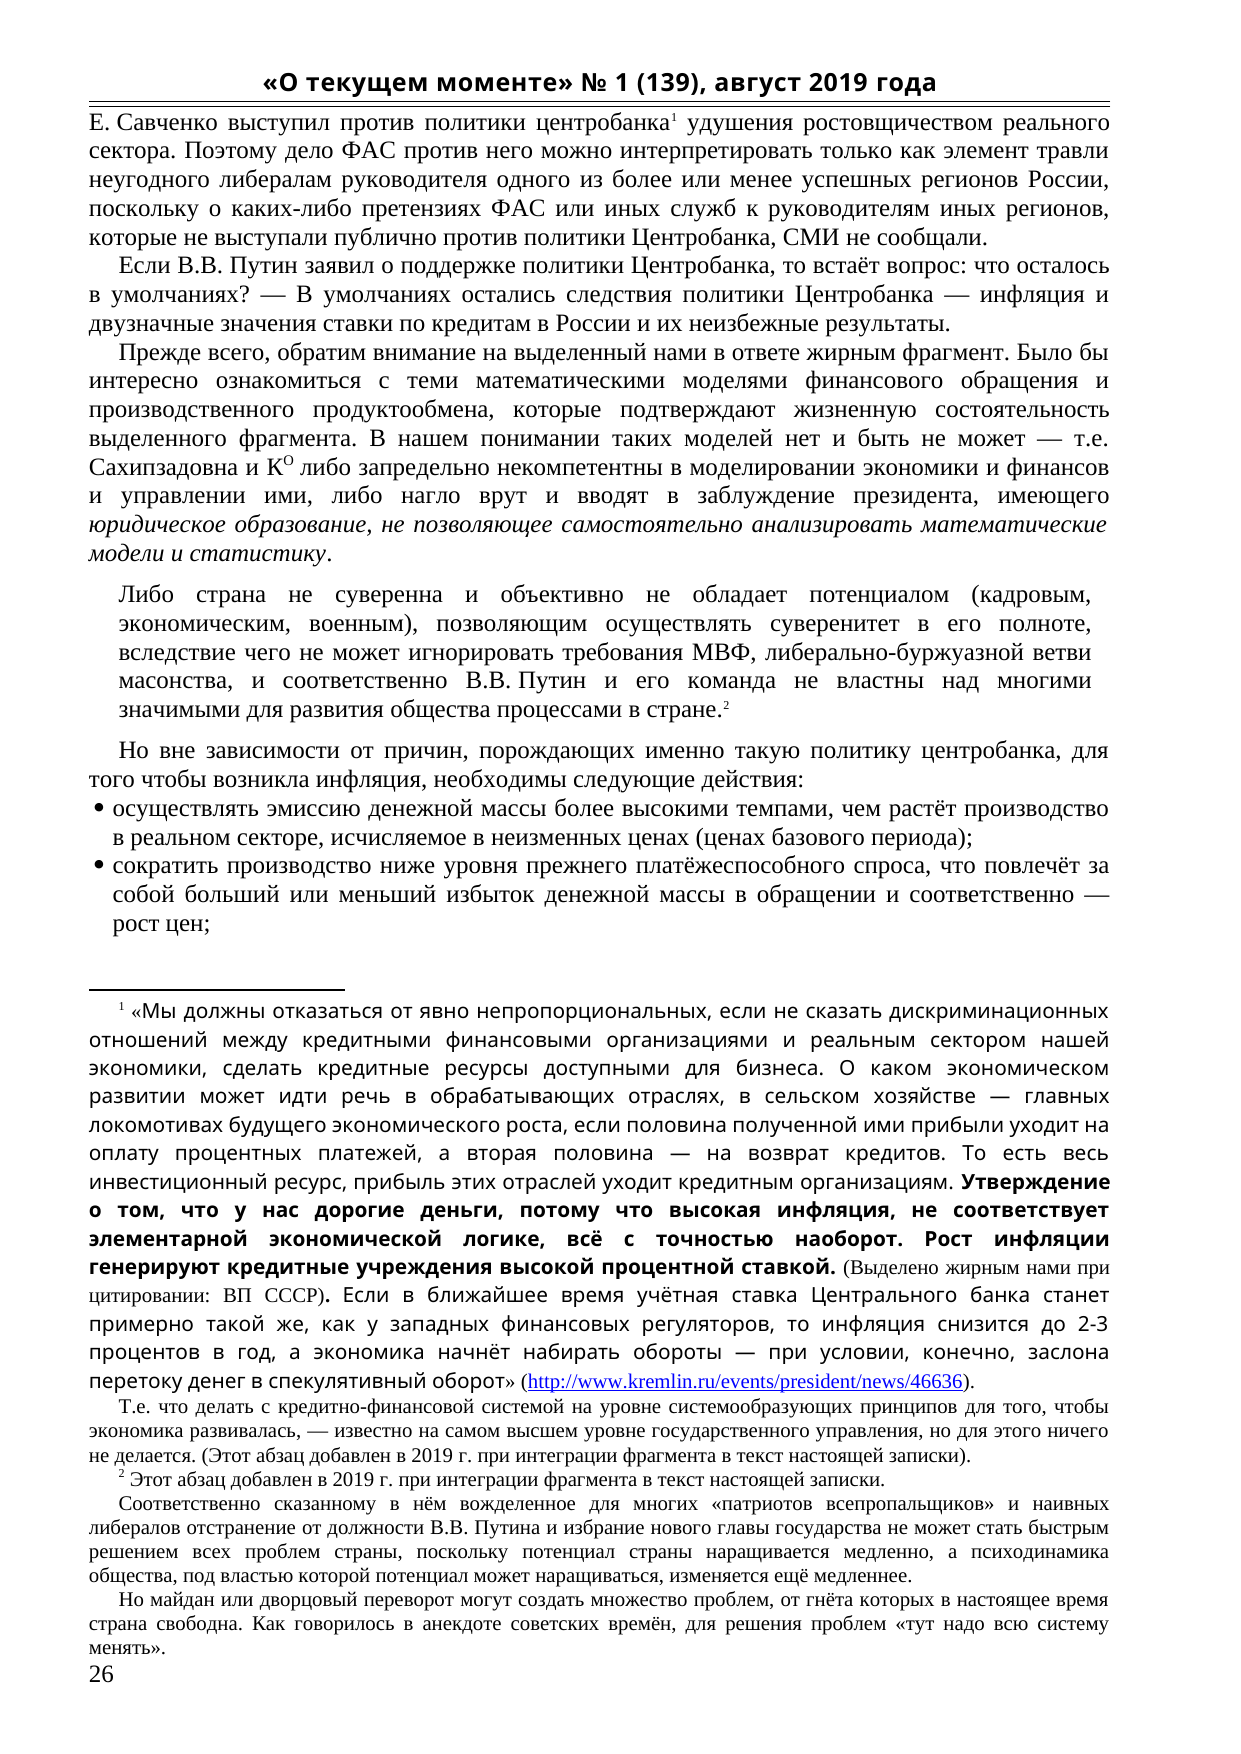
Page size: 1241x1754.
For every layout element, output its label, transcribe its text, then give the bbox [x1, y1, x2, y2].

list сократить производство ниже уровня прежнего платёжеспособного спроса, что повлечёт за собой больший или меньший избыток денежной массы в обращении и соответственно — рост цен; [94, 850, 1110, 937]
text Е. Савченко выступил против политики центробанка удушения ростовщичеством реального сектора. Поэтому дело ФАС против него можно интерпретировать только как элемент травли неугодного либералам руководителя одного из более или менее успешных регионов России, поскольку о каких-либо претензиях ФАС или иных служб к руководителям иных регионов, которые не выступали публично против политики Центробанка, СМИ не сообщали. [89, 107, 1110, 250]
text Т.е. что делать с кредитно-финансовой системой на уровне системообразующих принципов для того, чтобы экономика развивалась, — известно на самом высшем уровне государственного управления, но для этого ничего не делается. (Этот абзац добавлен в 2019 г. при интеграции фрагмента в текст настоящей записки). [89, 1394, 1110, 1467]
text «Мы должны отказаться от явно непропорциональных, если не сказать дискриминационных отношений между кредитными финансовыми организациями и реальным сектором нашей экономики, сделать кредитные ресурсы доступными для бизнеса. О каком экономическом развитии может идти речь в обрабатывающих отраслях, в сельском хозяйстве — главных локомотивах будущего экономического роста, если половина полученной ими прибыли уходит на оплату процентных платежей, а вторая половина — на возврат кредитов. То есть весь инвестиционный ресурс, прибыль этих отраслей уходит кредитным организациям. Утверждение о том, что у нас дорогие деньги, потому что высокая инфляция, не соответствует элементарной экономической логике, всё с точностью наоборот. Рост инфляции генерируют кредитные учреждения высокой процентной ставкой. (Выделено жирным нами при цитировании: ВП СССР). Если в ближайшее время учётная ставка Центрального банка станет примерно такой же, как у западных финансовых регуляторов, то инфляция снизится до 2-3 процентов в год, а экономика начнёт набирать обороты — при условии, конечно, заслона перетоку денег в спекулятивный оборот» (http://www.kremlin.ru/events/president/news/46636). [89, 996, 1110, 1394]
text Если В.В. Путин заявил о поддержке политики Центробанка, то встаёт вопрос: что осталось в умолчаниях? — В умолчаниях остались следствия политики Центробанка — инфляция и двузначные значения ставки по кредитам в России и их неизбежные результаты. [89, 250, 1110, 337]
text Но вне зависимости от причин, порождающих именно такую политику центробанка, для того чтобы возникла инфляция, необходимы следующие действия: [89, 735, 1110, 793]
text Либо страна не суверенна и объективно не обладает потенциалом (кадровым, экономическим, военным), позволяющим осуществлять суверенитет в его полноте, вследствие чего не может игнорировать требования МВФ, либерально-буржуазной ветви масонства, и соответственно В.В. Путин и его команда не властны над многими значимыми для развития общества процессами в стране. [118, 579, 1093, 723]
text Этот абзац добавлен в 2019 г. при интеграции фрагмента в текст настоящей записки. [89, 1467, 1110, 1491]
text Прежде всего, обратим внимание на выделенный нами в ответе жирным фрагмент. Было бы интересно ознакомиться с теми математическими моделями финансового обращения и производственного продуктообмена, которые подтверждают жизненную состоятельность выделенного фрагмента. В нашем понимании таких моделей нет и быть не может — т.е. Сахипзадовна и КО либо запредельно некомпетентны в моделировании экономики и финансов и управлении ими, либо нагло врут и вводят в заблуждение президента, имеющего юридическое образование, не позволяющее самостоятельно анализировать математические модели и статистику. [89, 337, 1110, 567]
text Соответственно сказанному в нём вожделенное для многих «патриотов всепропальщиков» и наивных либералов отстранение от должности В.В. Путина и избрание нового главы государства не может стать быстрым решением всех проблем страны, поскольку потенциал страны наращивается медленно, а психодинамика общества, под властью которой потенциал может наращиваться, изменяется ещё медленнее. [89, 1491, 1110, 1587]
list осуществлять эмиссию денежной массы более высокими темпами, чем растёт производство в реальном секторе, исчисляемое в неизменных ценах (ценах базового периода); [94, 793, 1110, 850]
text Но майдан или дворцовый переворот могут создать множество проблем, от гнёта которых в настоящее время страна свободна. Как говорилось в анекдоте советских времён, для решения проблем «тут надо всю систему менять». [89, 1587, 1110, 1659]
